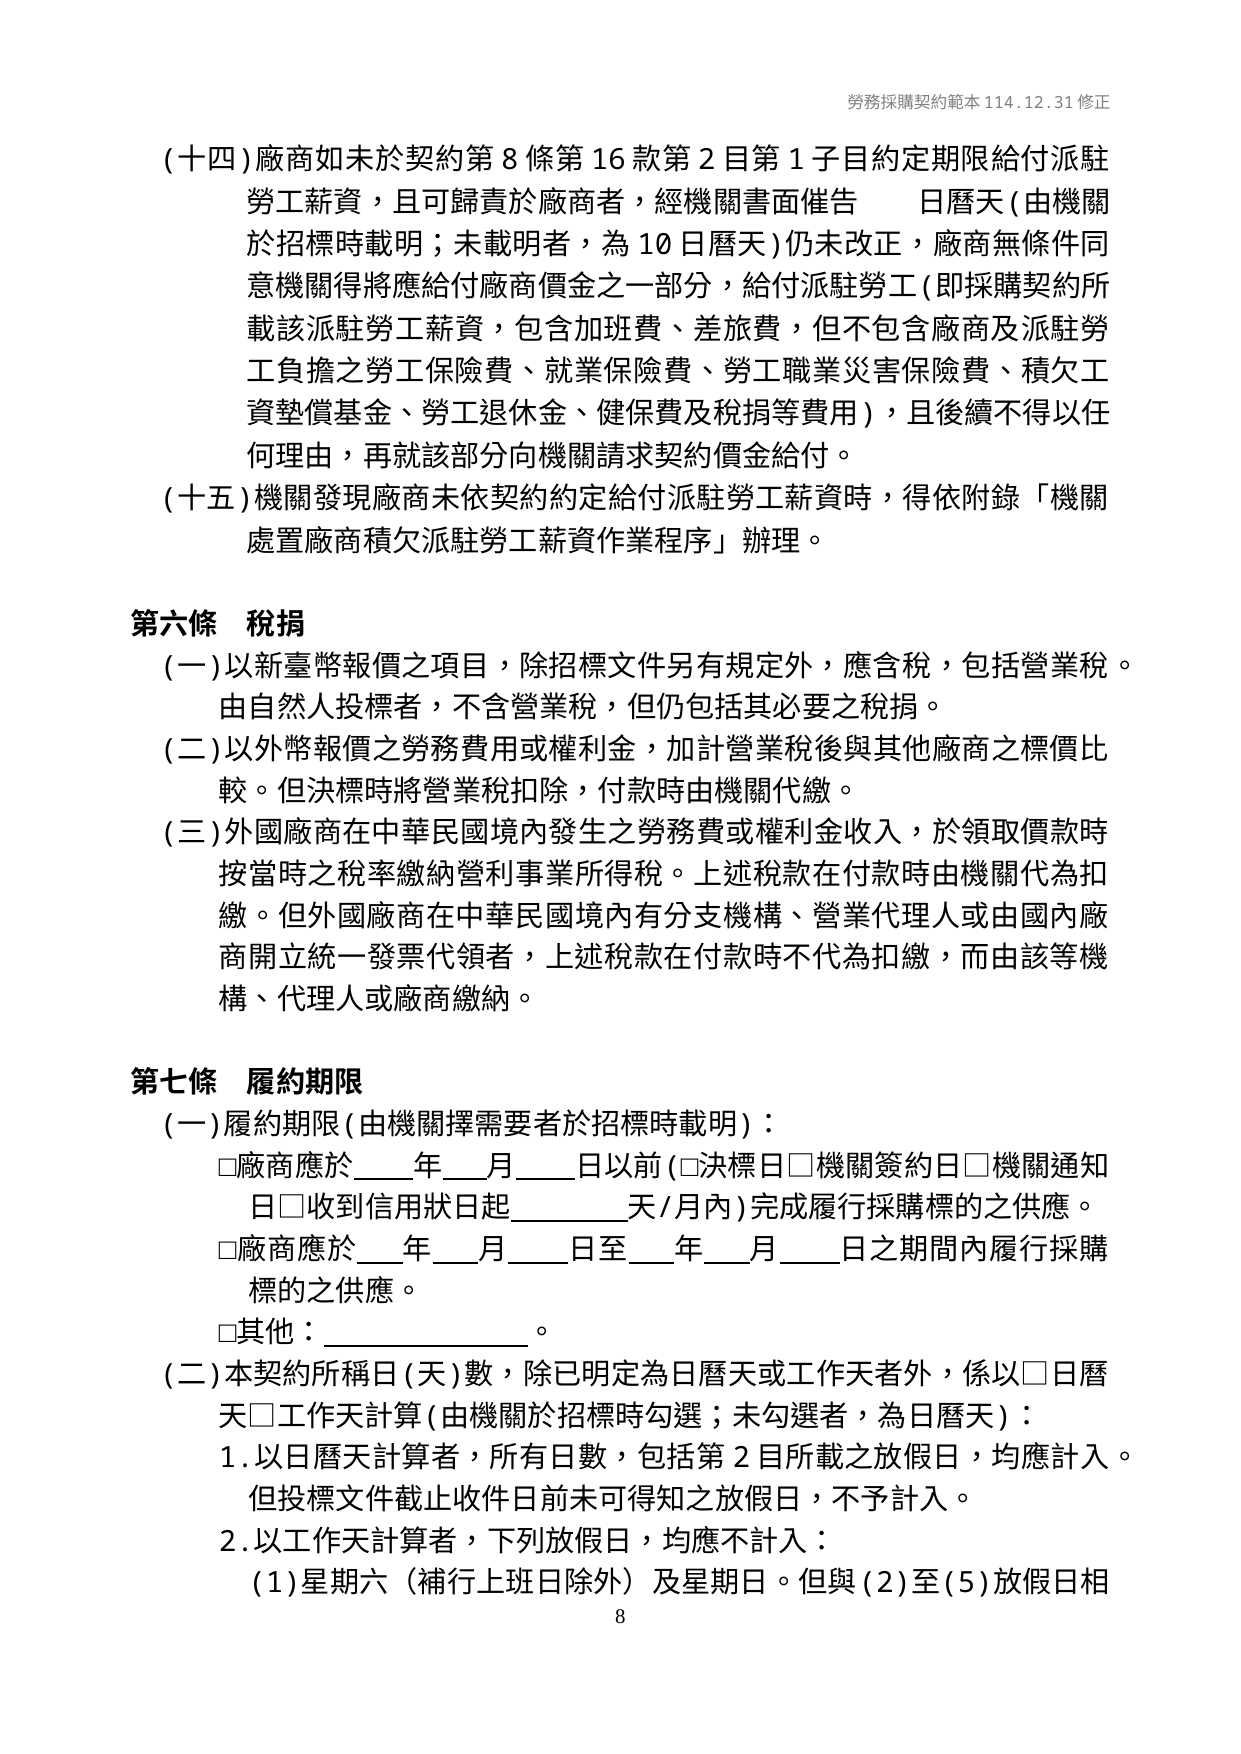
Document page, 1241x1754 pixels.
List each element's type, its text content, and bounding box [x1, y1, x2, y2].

text 第六條 稅捐 [130, 601, 1110, 643]
text □其他： 。 [218, 1309, 1110, 1351]
text (十四)廠商如未於契約第8條第16款第2目第1子目約定期限給付派駐勞工薪資，且可歸責於廠商者，經機關書面催告 日曆天(由機關於招標時載明；未載明者，為10日曆天)仍未改正，廠商無條件同意機關得將應給付廠商價金之一部分，給付派駐勞工(即採購契約所載該派駐勞工薪資，包含加班費、差旅費，但不包含廠商及派駐勞工負擔之勞工保險費、就業保險費、勞工職業災害保險費、積欠工資墊償基金、勞工退休金、健保費及稅捐等費用)，且後續不得以任何理由，再就該部分向機關請求契約價金給付。 [159, 136, 1110, 475]
text (二)以外幣報價之勞務費用或權利金，加計營業稅後與其他廠商之標價比較。但決標時將營業稅扣除，付款時由機關代繳。 [159, 726, 1110, 809]
text (一)以新臺幣報價之項目，除招標文件另有規定外，應含稅，包括營業稅。由自然人投標者，不含營業稅，但仍包括其必要之稅捐。 [159, 643, 1110, 726]
text 1.以日曆天計算者，所有日數，包括第2目所載之放假日，均應計入。但投標文件截止收件日前未可得知之放假日，不予計入。 [218, 1434, 1110, 1518]
text 2.以工作天計算者，下列放假日，均應不計入： [218, 1518, 1110, 1559]
text (1)星期六（補行上班日除外）及星期日。但與(2)至(5)放假日相 [248, 1559, 1110, 1601]
text 第七條 履約期限 [130, 1059, 1110, 1101]
text (十五)機關發現廠商未依契約約定給付派駐勞工薪資時，得依附錄「機關處置廠商積欠派駐勞工薪資作業程序」辦理。 [159, 475, 1110, 559]
text □廠商應於 年 月 日至 年 月 日之期間內履行採購標的之供應。 [218, 1226, 1110, 1309]
text (一)履約期限(由機關擇需要者於招標時載明)： [159, 1101, 1110, 1143]
text □廠商應於 年 月 日以前(□決標日□機關簽約日□機關通知日□收到信用狀日起 天/月內)完成履行採購標的之供應。 [218, 1143, 1110, 1226]
text (二)本契約所稱日(天)數，除已明定為日曆天或工作天者外，係以□日曆天□工作天計算(由機關於招標時勾選；未勾選者，為日曆天)： [159, 1351, 1110, 1434]
text (三)外國廠商在中華民國境內發生之勞務費或權利金收入，於領取價款時按當時之稅率繳納營利事業所得稅。上述稅款在付款時由機關代為扣繳。但外國廠商在中華民國境內有分支機構、營業代理人或由國內廠商開立統一發票代領者，上述稅款在付款時不代為扣繳，而由該等機構、代理人或廠商繳納。 [159, 809, 1110, 1018]
